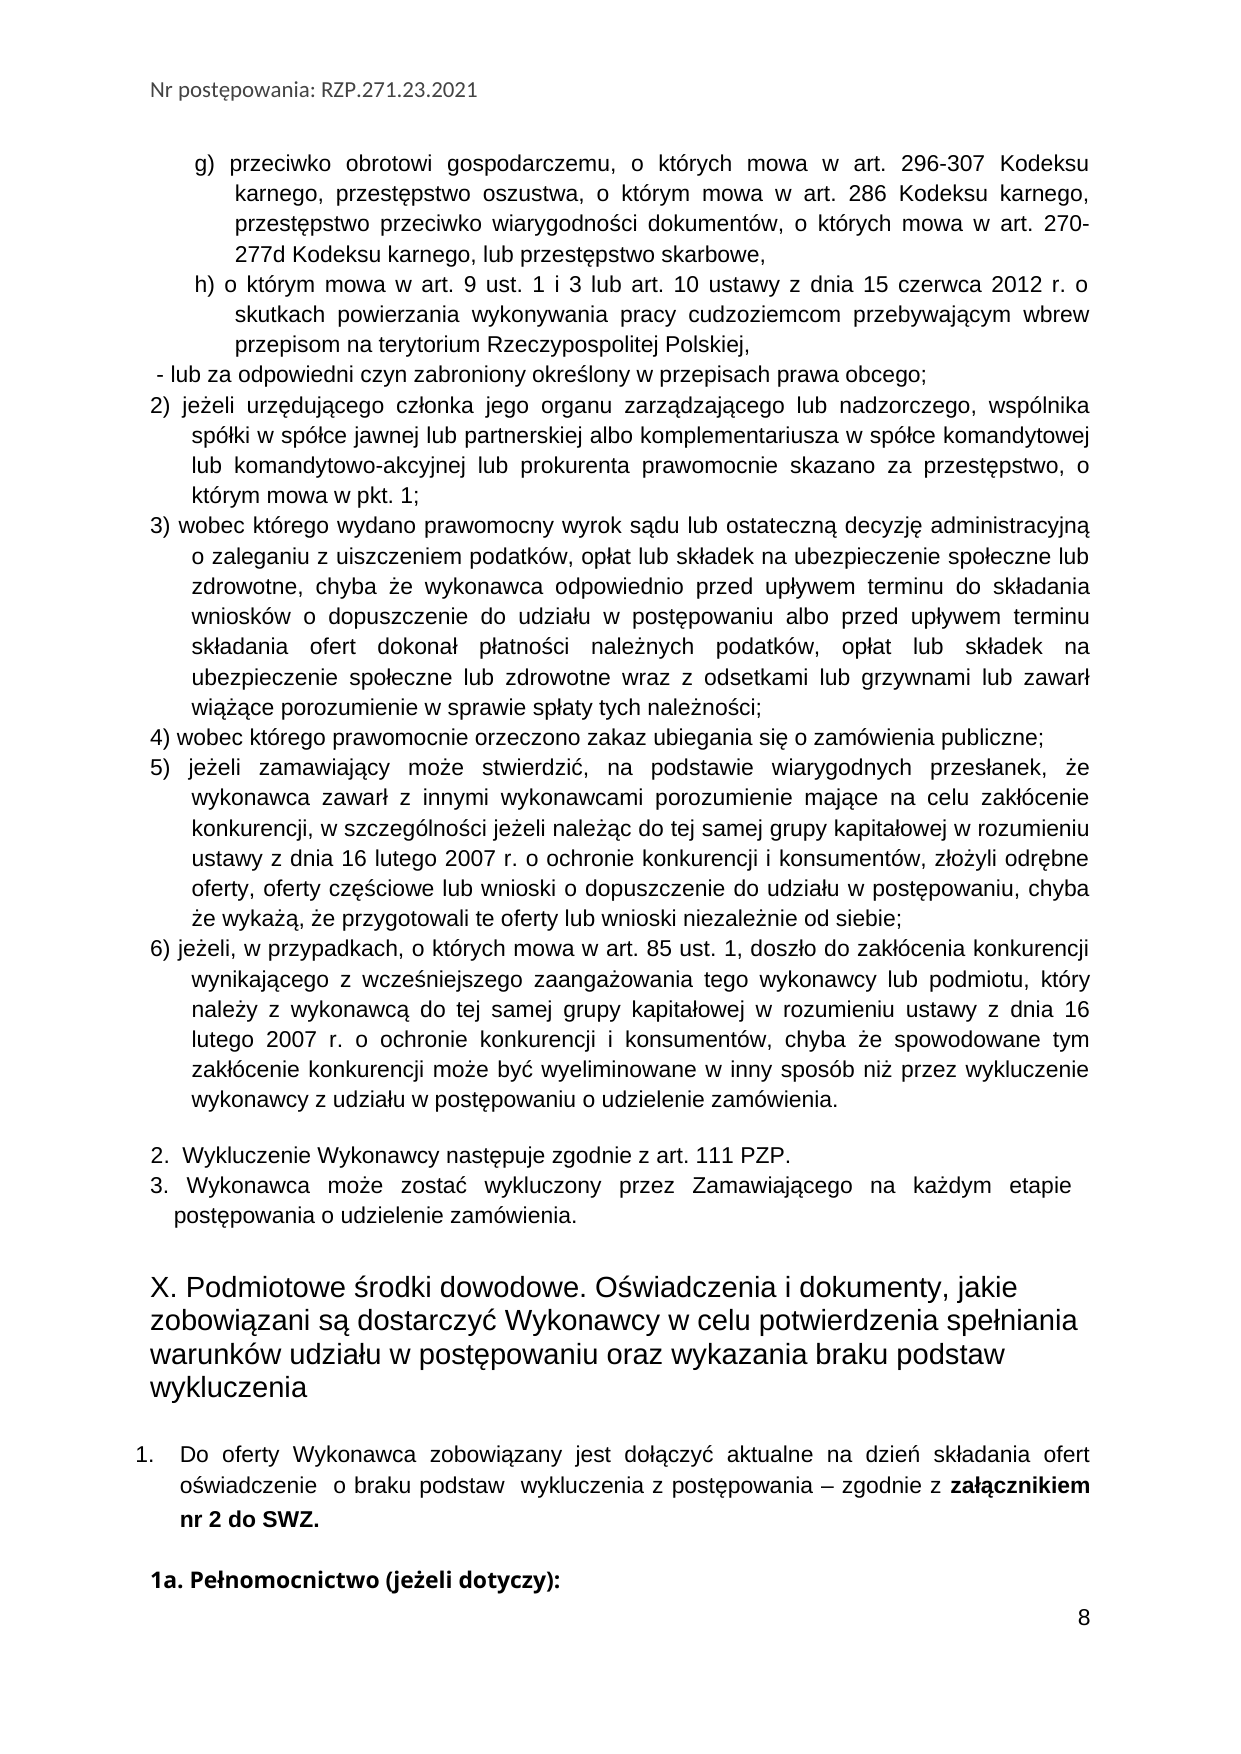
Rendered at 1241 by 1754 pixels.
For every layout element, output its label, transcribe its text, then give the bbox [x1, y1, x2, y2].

text 2. Wykluczenie Wykonawcy następuje zgodnie z art. 111 PZP. [144, 1142, 1090, 1168]
text 6) jeżeli, w przypadkach, o których mowa w art. 85 ust. 1, doszło do zakłócenia konkurencji wynikającego z wcześniejszego zaangażowania tego wykonawcy lub podmiotu, który należy z wykonawcą do tej samej grupy kapitałowej w rozumieniu ustawy z dnia 16 lutego 2007 r. o ochronie konkurencji i konsumentów, chyba że spowodowane tym zakłócenie konkurencji może być wyeliminowane w inny sposób niż przez wykluczenie wykonawcy z udziału w postępowaniu o udzielenie zamówienia. [150, 935, 1090, 1113]
text - lub za odpowiedni czyn zabroniony określony w przepisach prawa obcego; [150, 361, 1090, 388]
text 2) jeżeli urzędującego członka jego organu zarządzającego lub nadzorczego, wspólnika spółki w spółce jawnej lub partnerskiej albo komplementariusza w spółce komandytowej lub komandytowo-akcyjnej lub prokurenta prawomocnie skazano za przestępstwo, o którym mowa w pkt. 1; [150, 392, 1090, 509]
list Do oferty Wykonawca zobowiązany jest dołączyć aktualne na dzień składania ofert oświadczenie o braku podstaw wykluczenia z postępowania – zgodnie z załącznikiem nr 2 do SWZ. oferty wykonawca załącza również: [135, 1441, 1090, 1534]
text 4) wobec którego prawomocnie orzeczono zakaz ubiegania się o zamówienia publiczne; [150, 724, 1090, 750]
text 3. Wykonawca może zostać wykluczony przez Zamawiającego na każdym etapie postępowania o udzielenie zamówienia. [150, 1172, 1090, 1228]
text 5) jeżeli zamawiający może stwierdzić, na podstawie wiarygodnych przesłanek, że wykonawca zawarł z innymi wykonawcami porozumienie mające na celu zakłócenie konkurencji, w szczególności jeżeli należąc do tej samej grupy kapitałowej w rozumieniu ustawy z dnia 16 lutego 2007 r. o ochronie konkurencji i konsumentów, złożyli odrębne oferty, oferty częściowe lub wnioski o dopuszczenie do udziału w postępowaniu, chyba że wykażą, że przygotowali te oferty lub wnioski niezależnie od siebie; [150, 754, 1090, 932]
subtitle X. Podmiotowe środki dowodowe. Oświadczenia i dokumenty, jakie zobowiązani są dostarczyć Wykonawcy w celu potwierdzenia spełniania warunków udziału w postępowaniu oraz wykazania braku podstaw wykluczenia [150, 1270, 1090, 1404]
text g) przeciwko obrotowi gospodarczemu, o których mowa w art. 296-307 Kodeksu karnego, przestępstwo oszustwa, o którym mowa w art. 286 Kodeksu karnego, przestępstwo przeciwko wiarygodności dokumentów, o których mowa w art. 270-277d Kodeksu karnego, lub przestępstwo skarbowe, [194, 150, 1090, 267]
text h) o którym mowa w art. 9 ust. 1 i 3 lub art. 10 ustawy z dnia 15 czerwca 2012 r. o skutkach powierzania wykonywania pracy cudzoziemcom przebywającym wbrew przepisom na terytorium Rzeczypospolitej Polskiej, [194, 271, 1090, 358]
text 3) wobec którego wydano prawomocny wyrok sądu lub ostateczną decyzję administracyjną o zaleganiu z uiszczeniem podatków, opłat lub składek na ubezpieczenie społeczne lub zdrowotne, chyba że wykonawca odpowiednio przed upływem terminu do składania wniosków o dopuszczenie do udziału w postępowaniu albo przed upływem terminu składania ofert dokonał płatności należnych podatków, opłat lub składek na ubezpieczenie społeczne lub zdrowotne wraz z odsetkami lub grzywnami lub zawarł wiążące porozumienie w sprawie spłaty tych należności; [150, 512, 1090, 720]
list 1a. Pełnomocnictwo (jeżeli dotyczy): [150, 1564, 1090, 1595]
